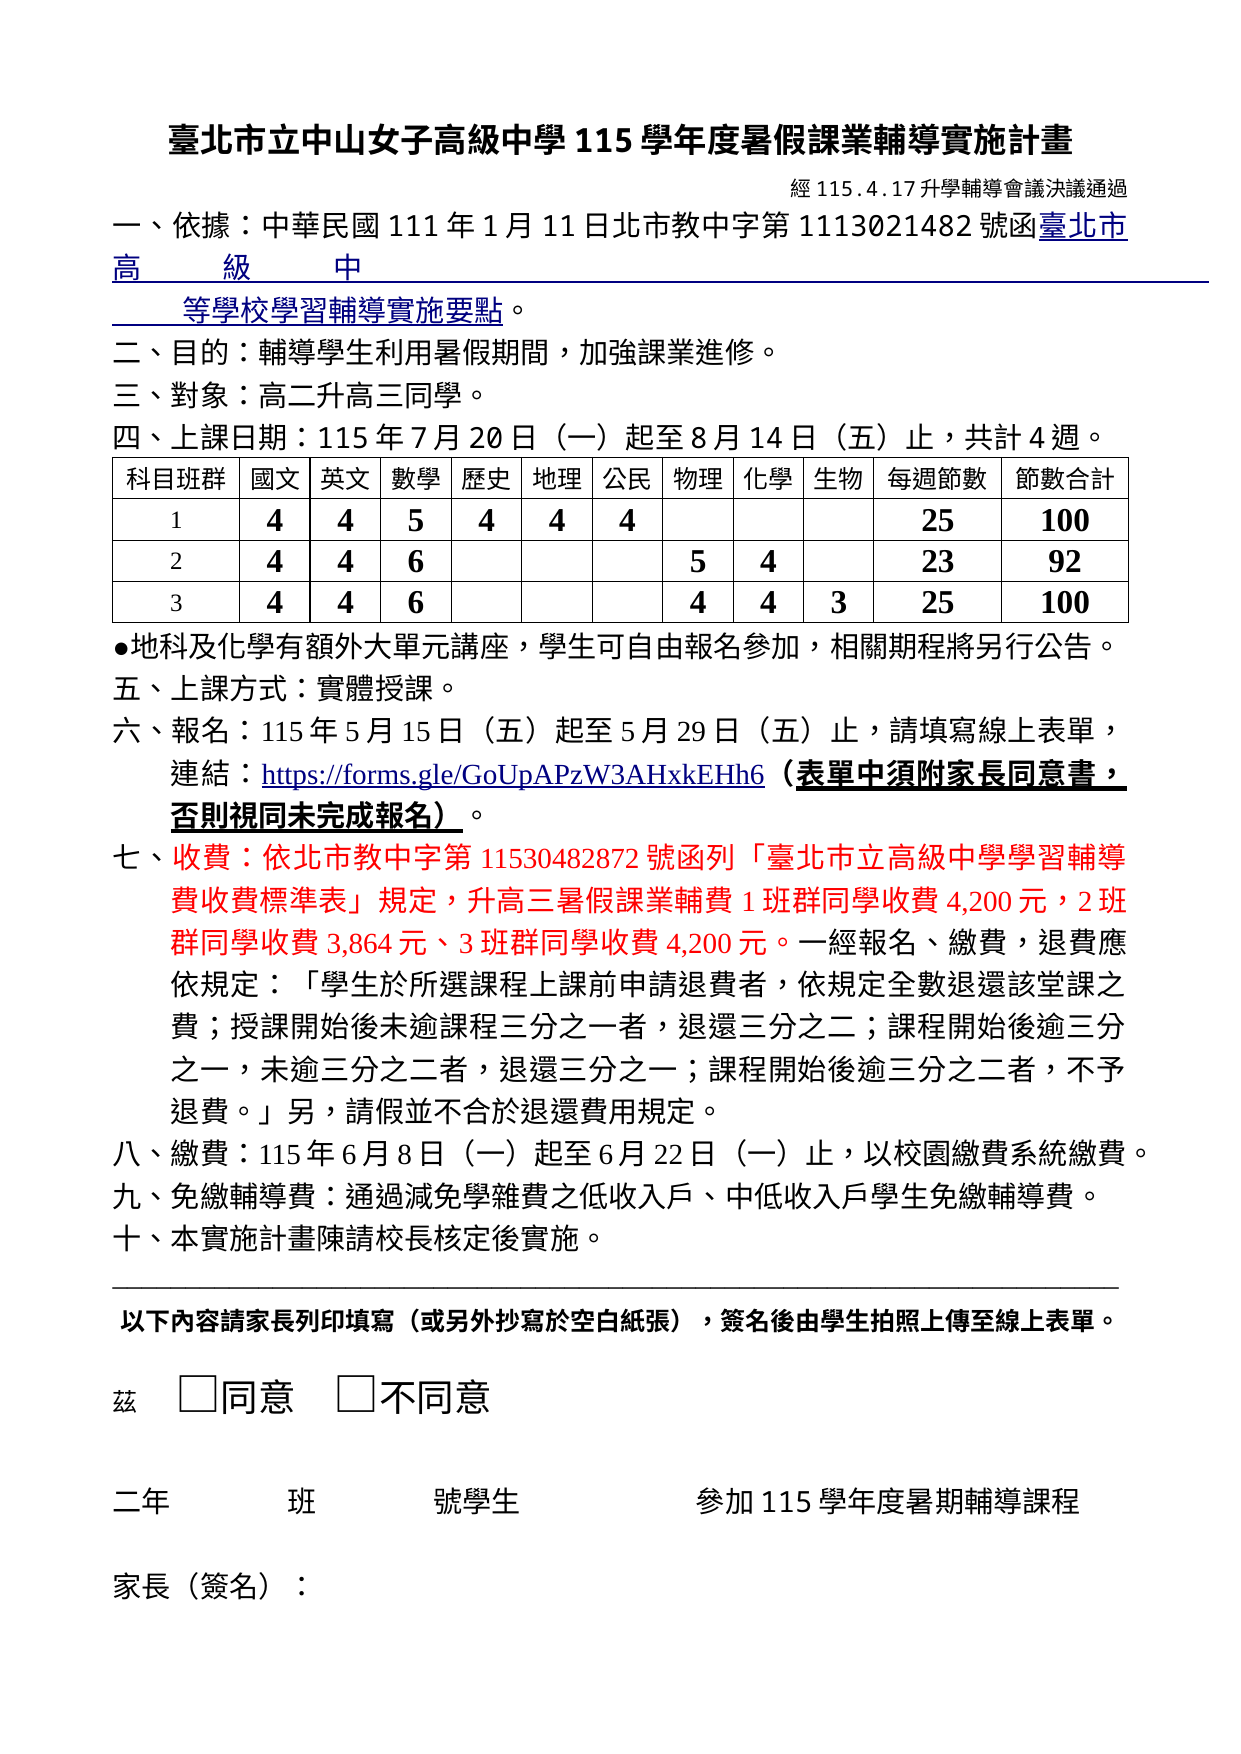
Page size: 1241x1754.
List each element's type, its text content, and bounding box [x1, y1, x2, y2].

text 茲 □同意 □不同意 [112, 1359, 1128, 1425]
table_cell 25 [874, 499, 1001, 539]
text 二、目的：輔導學生利用暑假期間，加強課業進修。 [112, 330, 1128, 372]
table_cell [804, 499, 873, 539]
table_cell 4 [734, 541, 803, 581]
table_header 每週節數 [874, 458, 1001, 498]
text 一、依據：中華民國111年1月11日北市教中字第1113021482號函臺北市高級中 [112, 203, 1128, 281]
table_cell 6 [381, 541, 451, 581]
table_header 英文 [311, 458, 380, 498]
table_cell 100 [1002, 582, 1128, 622]
text 五、上課方式：實體授課。 [112, 666, 1128, 708]
table_cell 5 [381, 499, 451, 539]
text 以下內容請家長列印填寫（或另外抄寫於空白紙張），簽名後由學生拍照上傳至線上表單。 [112, 1302, 1128, 1338]
text 十、本實施計畫陳請校長核定後實施。 [112, 1215, 1128, 1258]
text 二年 班 號學生 參加115學年度暑期輔導課程 [112, 1479, 1128, 1521]
table_header 國文 [240, 458, 309, 498]
text 七、收費：依北市教中字第11530482872號函列「臺北巿立高級中學學習輔導費收費標準表」規定，升高三暑假課業輔費1班群同學收費4,200元，2班群同學收費3,864元、3班群同學收費4,200元。一經報名、繳費，退費應依規定：「學生於所選課程上課前申請退費者，依規定全數退還該堂課之費；授課開始後未逾課程三分之一者，退還三分之二；課程開始後逾三分之一，未逾三分之二者，退還三分之一；課程開始後逾三分之二者，不予退費。」另，請假並不合於退還費用規定。 [112, 835, 1128, 1131]
table_cell 4 [663, 582, 733, 622]
table_header 化學 [734, 458, 803, 498]
table_header 科目班群 [113, 458, 239, 498]
table_header 公民 [593, 458, 662, 498]
table_cell [734, 499, 803, 539]
table_cell [522, 582, 592, 622]
table_cell 100 [1002, 499, 1128, 539]
table_cell 25 [874, 582, 1001, 622]
text 九、免繳輔導費：通過減免學雜費之低收入戶、中低收入戶學生免繳輔導費。 [112, 1173, 1128, 1215]
table_cell 4 [240, 499, 309, 539]
table_cell 1 [113, 499, 239, 539]
table_cell [593, 541, 662, 581]
text 等學校學習輔導實施要點。 [112, 283, 1128, 330]
table_cell [522, 541, 592, 581]
table_cell 6 [381, 582, 451, 622]
text 臺北市立中山女子高級中學115學年度暑假課業輔導實施計畫 [112, 113, 1128, 162]
table_cell [593, 582, 662, 622]
table_cell 2 [113, 541, 239, 581]
text _____________________________________________________________________ [112, 1258, 1128, 1291]
table_header 數學 [381, 458, 451, 498]
table_cell 3 [113, 582, 239, 622]
text 經115.4.17升學輔導會議決議通過 [112, 172, 1128, 203]
table_cell 4 [240, 582, 309, 622]
table_cell 4 [311, 499, 380, 539]
text 八、繳費：115年6月8日（一）起至6月22日（一）止，以校園繳費系統繳費。 [112, 1131, 1128, 1173]
table_header 生物 [804, 458, 873, 498]
table_cell 5 [663, 541, 733, 581]
table_cell 4 [593, 499, 662, 539]
table_cell 4 [311, 541, 380, 581]
table_header 地理 [522, 458, 592, 498]
table_cell 4 [452, 499, 521, 539]
table_cell 4 [522, 499, 592, 539]
table_header 節數合計 [1002, 458, 1128, 498]
table_header 歷史 [452, 458, 521, 498]
table_cell [663, 499, 733, 539]
table_cell 23 [874, 541, 1001, 581]
table_cell [452, 582, 521, 622]
table_header 物理 [663, 458, 733, 498]
text ●地科及化學有額外大單元講座，學生可自由報名參加，相關期程將另行公告。 [112, 623, 1128, 666]
table_cell 92 [1002, 541, 1128, 581]
table_cell 4 [311, 582, 380, 622]
table_cell [804, 541, 873, 581]
text 三、對象：高二升高三同學。 [112, 372, 1128, 414]
table_cell 4 [240, 541, 309, 581]
table_cell 4 [734, 582, 803, 622]
table_cell [452, 541, 521, 581]
text 四、上課日期：115年7月20日（一）起至8月14日（五）止，共計4週。 [112, 414, 1128, 457]
table_cell 3 [804, 582, 873, 622]
text 六、報名：115年5月15日（五）起至5月29日（五）止，請填寫線上表單，連結：https://forms.gle/GoUpAPzW3AHxkEHh6（表單中須附家長同意書，否則視同未完成報名）。 [112, 708, 1128, 835]
text 家長（簽名）： [112, 1563, 1128, 1606]
